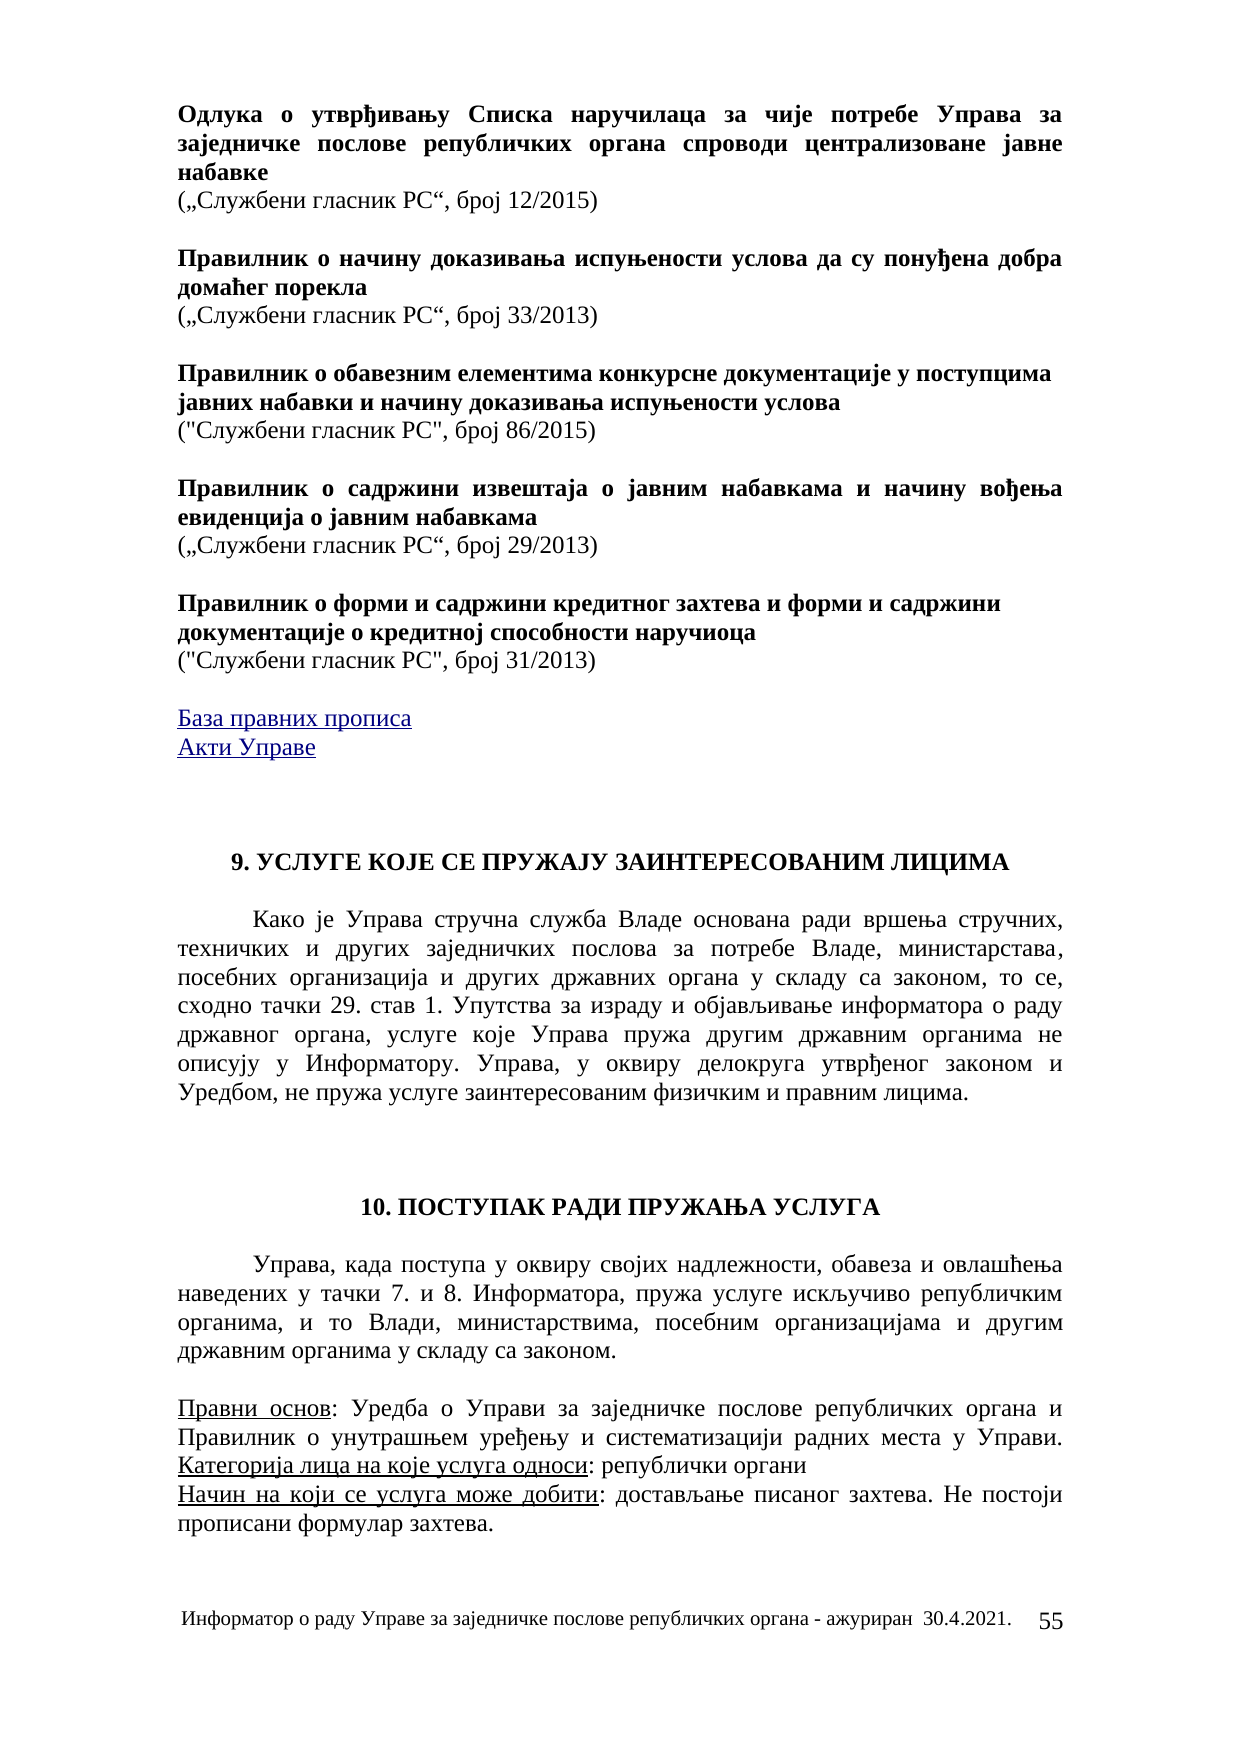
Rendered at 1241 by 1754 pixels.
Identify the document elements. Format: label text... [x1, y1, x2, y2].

text Начин на који се услуга може добити: достављање писаног захтева. Не постоји прописани формулар захтева. [177, 1479, 1063, 1537]
text Како је Управа стручна служба Владе основана ради вршења стручних, техничких и других заједничких послова за потребе Владе, министарстава, посебних организација и других државних органа у складу са законом, то се, сходно тачки 29. став 1. Упутства за израду и објављивање информатора о раду државног органа, услуге које Управа пружа другим државним органима не описују у Информатору. Управа, у оквиру делокруга утврђеног законом и Уредбом, не пружа услуге заинтересованим физичким и правним лицима. [177, 904, 1063, 1105]
text Правилник о форми и садржини кредитног захтева и форми и садржини документације о кредитној способности наручиоца [177, 588, 1063, 645]
text Управа, када поступа у оквиру својих надлежности, обавеза и овлашћења наведених у тачки 7. и 8. Информатора, пружа услуге искључиво републичким органима, и то Влади, министарствима, посебним организацијама и другим државним органима у складу са законом. [177, 1249, 1063, 1364]
text („Службени гласник РС“, број 33/2013) [177, 300, 1063, 329]
text Правилник о начину доказивања испуњености услова да су понуђена добра домаћег порекла [177, 243, 1063, 300]
text Правилник о обавезним елементима конкурсне документације у поступцима јавних набавки и начину доказивања испуњености услова [177, 358, 1063, 415]
text 9. УСЛУГЕ КОЈЕ СЕ ПРУЖАЈУ ЗАИНТЕРЕСОВАНИМ ЛИЦИМА [177, 847, 1063, 875]
text Правни основ: Уредба о Управи за заједничке послове републичких органа и Правилник о унутрашњем уређењу и систематизацији радних места у Управи. Категорија лица на које услуга односи: републички органи [177, 1393, 1063, 1479]
text ("Службени гласник РС", број 31/2013) [177, 645, 1063, 674]
text („Службени гласник РС“, број 12/2015) [177, 185, 1063, 214]
text („Службени гласник РС“, број 29/2013) [177, 530, 1063, 559]
text ("Службени гласник РС", број 86/2015) [177, 415, 1063, 444]
text База правних прописа [177, 703, 1063, 732]
text Акти Управе [177, 732, 1063, 760]
text Правилник о садржини извештаја о јавним набавкама и начину вођења евиденција о јавним набавкама [177, 473, 1063, 530]
text Одлука о утврђивању Списка наручилаца за чије потребе Управа за заједничке послове републичких органа спроводи централизоване јавне набавке [177, 99, 1063, 185]
text 10. ПОСТУПАК РАДИ ПРУЖАЊА УСЛУГА [177, 1192, 1063, 1220]
